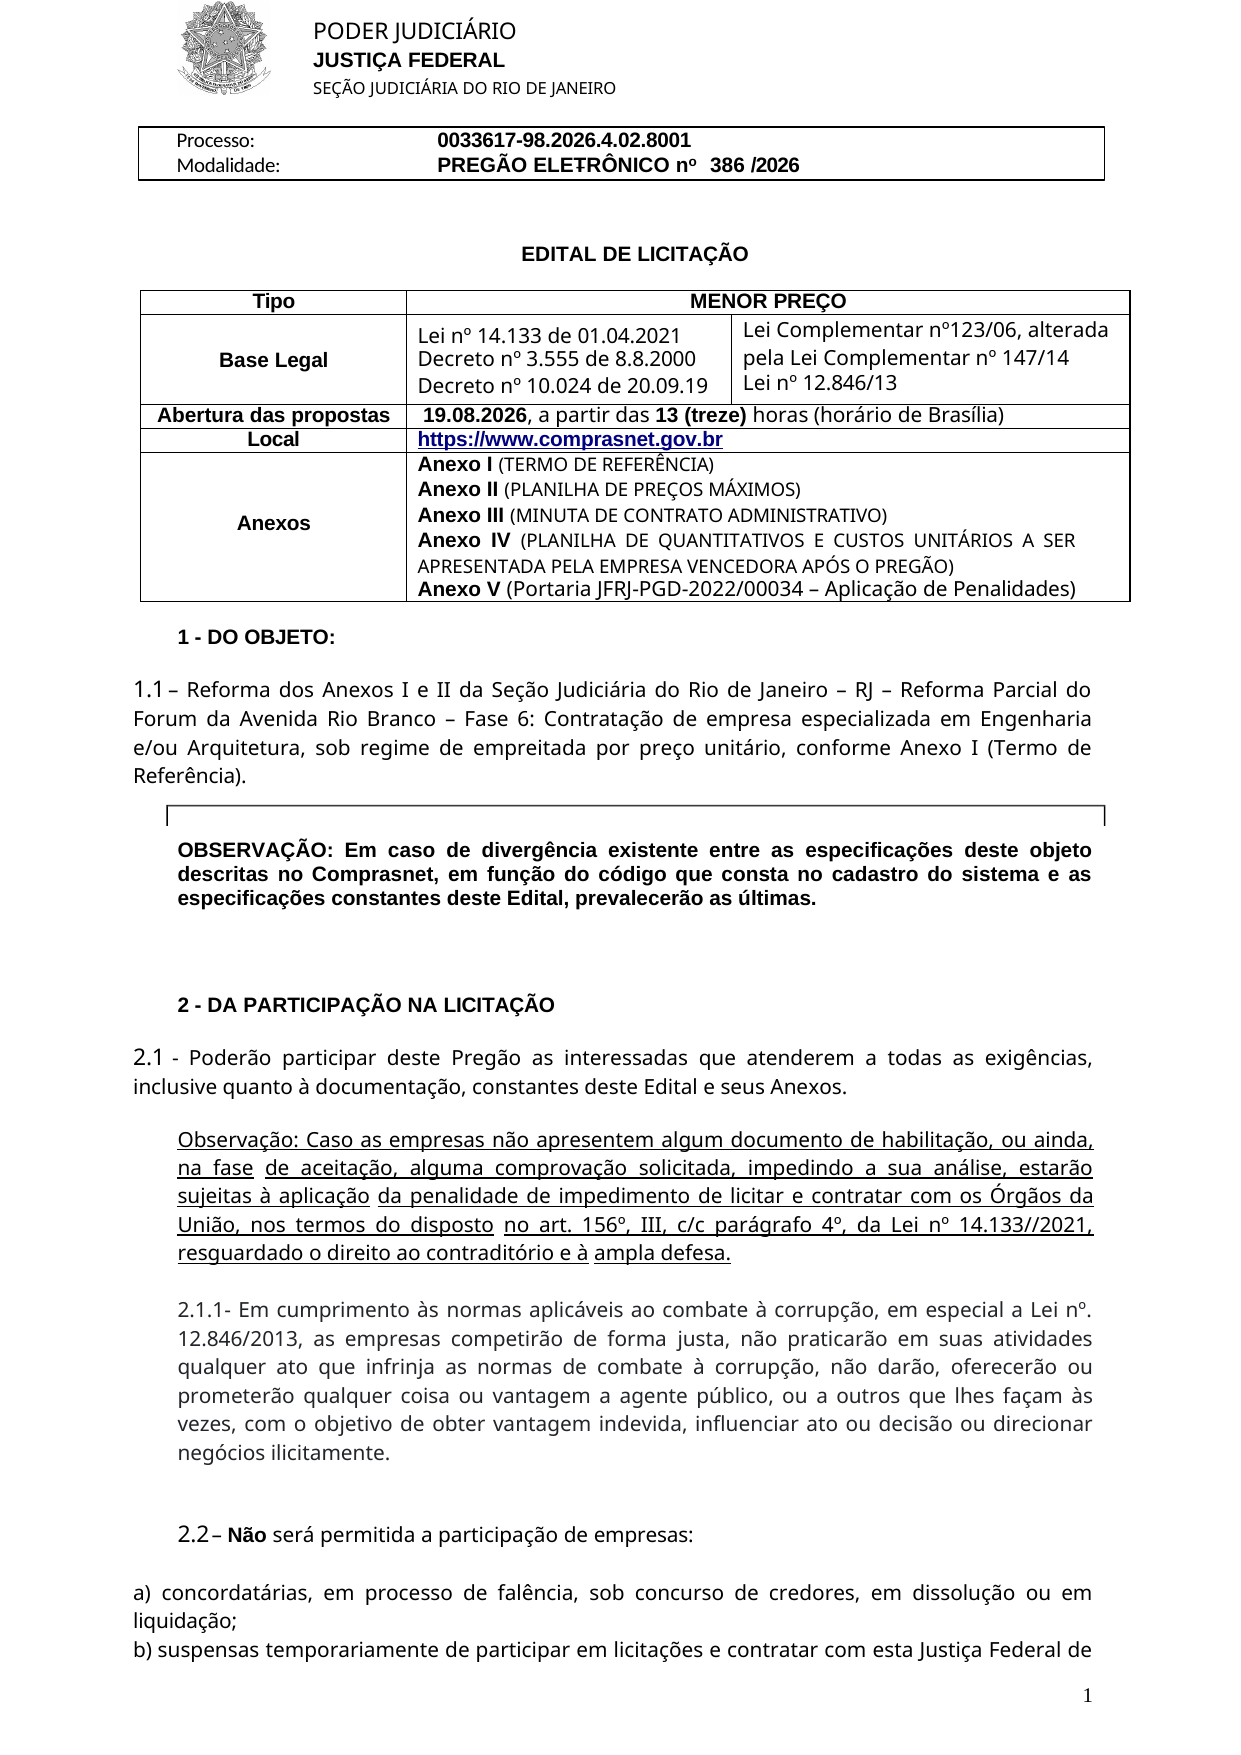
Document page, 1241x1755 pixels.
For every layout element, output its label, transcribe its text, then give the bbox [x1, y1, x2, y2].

table_cell Local [141, 429, 406, 452]
table_cell 19.08.2026, a partir das 13 (treze) horas (horário de Brasília) [407, 405, 1129, 428]
text na fase de aceitação, alguma comprovação solicitada, impedindo a sua análise, estarão sujeitas à aplicação da penalidade de impedimento de licitar e contratar com os Órgãos da União, nos termos do disposto no art. 156º, III, c/c parágrafo 4º, da Lei nº 14.133//2021, resguardado o direito ao contraditório e à ampla defesa. [177, 1150, 1093, 1267]
table_cell Lei nº 14.133 de 01.04.2021 Decreto nº 3.555 de 8.8.2000 Decreto nº 10.024 de 20.09.19 [407, 315, 731, 404]
table_cell Base Legal [141, 315, 406, 404]
table_cell Anexo I (TERMO DE REFERÊNCIA) Anexo II (PLANILHA DE PREÇOS MÁXIMOS) Anexo III (MINUTA DE CONTRATO ADMINISTRATIVO) Anexo IV (PLANILHA DE QUANTITATIVOS E CUSTOS UNITÁRIOS A SER APRESENTADA PELA EMPRESA VENCEDORA APÓS O PREGÃO) Anexo V (Portaria JFRJ-PGD-2022/00034 – Aplicação de Penalidades) [407, 453, 1129, 601]
text OBSERVAÇÃO: Em caso de divergência existente entre as especificações deste objeto descritas no Comprasnet, em função do código que consta no cadastro do sistema e as especificações constantes deste Edital, prevalecerão as últimas. [177, 837, 1093, 909]
text EDITAL DE LICITAÇÃO [404, 241, 866, 265]
list - DO OBJETO: [177, 625, 1137, 649]
text PODER JUDICIÁRIO [313, 15, 1137, 46]
table_cell Lei Complementar nº123/06, alterada pela Lei Complementar nº 147/14 Lei nº 12.846/13 [732, 315, 1129, 404]
list suspensas temporariamente de participar em licitações e contratar com esta Justiça Federal de [133, 1635, 1093, 1663]
text Observação: Caso as empresas não apresentem algum documento de habilitação, ou ainda, [177, 1125, 1093, 1149]
list – Reforma dos Anexos I e II da Seção Judiciária do Rio de Janeiro – RJ – Reforma Parcial do Forum da Avenida Rio Branco – Fase 6: Contratação de empresa especializada em Engenharia e/ou Arquitetura, sob regime de empreitada por preço unitário, conforme Anexo I (Termo de Referência). [133, 673, 1093, 790]
text 2.1.1- Em cumprimento às normas aplicáveis ao combate à corrupção, em especial a Lei nº. 12.846/2013, as empresas competirão de forma justa, não praticarão em suas atividades qualquer ato que infrinja as normas de combate à corrupção, não darão, oferecerão ou prometerão qualquer coisa ou vantagem a agente público, ou a outros que lhes façam às vezes, com o objetivo de obter vantagem indevida, influenciar ato ou decisão ou direcionar negócios ilicitamente. [177, 1295, 1093, 1466]
list - Poderão participar deste Pregão as interessadas que atenderem a todas as exigências, inclusive quanto à documentação, constantes deste Edital e seus Anexos. [133, 1041, 1093, 1101]
table_cell Abertura das propostas [141, 405, 406, 428]
list – Não será permitida a participação de empresas: [177, 1518, 1137, 1549]
table_header MENOR PREÇO [407, 291, 1129, 314]
table_cell https://www.comprasnet.gov.br [407, 429, 1129, 452]
text SEÇÃO JUDICIÁRIA DO RIO DE JANEIRO [313, 77, 1137, 100]
list concordatárias, em processo de falência, sob concurso de credores, em dissolução ou em liquidação; [133, 1578, 1093, 1635]
table_header Tipo [141, 291, 406, 314]
text JUSTIÇA FEDERAL [313, 48, 1137, 72]
table_cell Anexos [141, 453, 406, 601]
list - DA PARTICIPAÇÃO NA LICITAÇÃO [177, 993, 1137, 1017]
